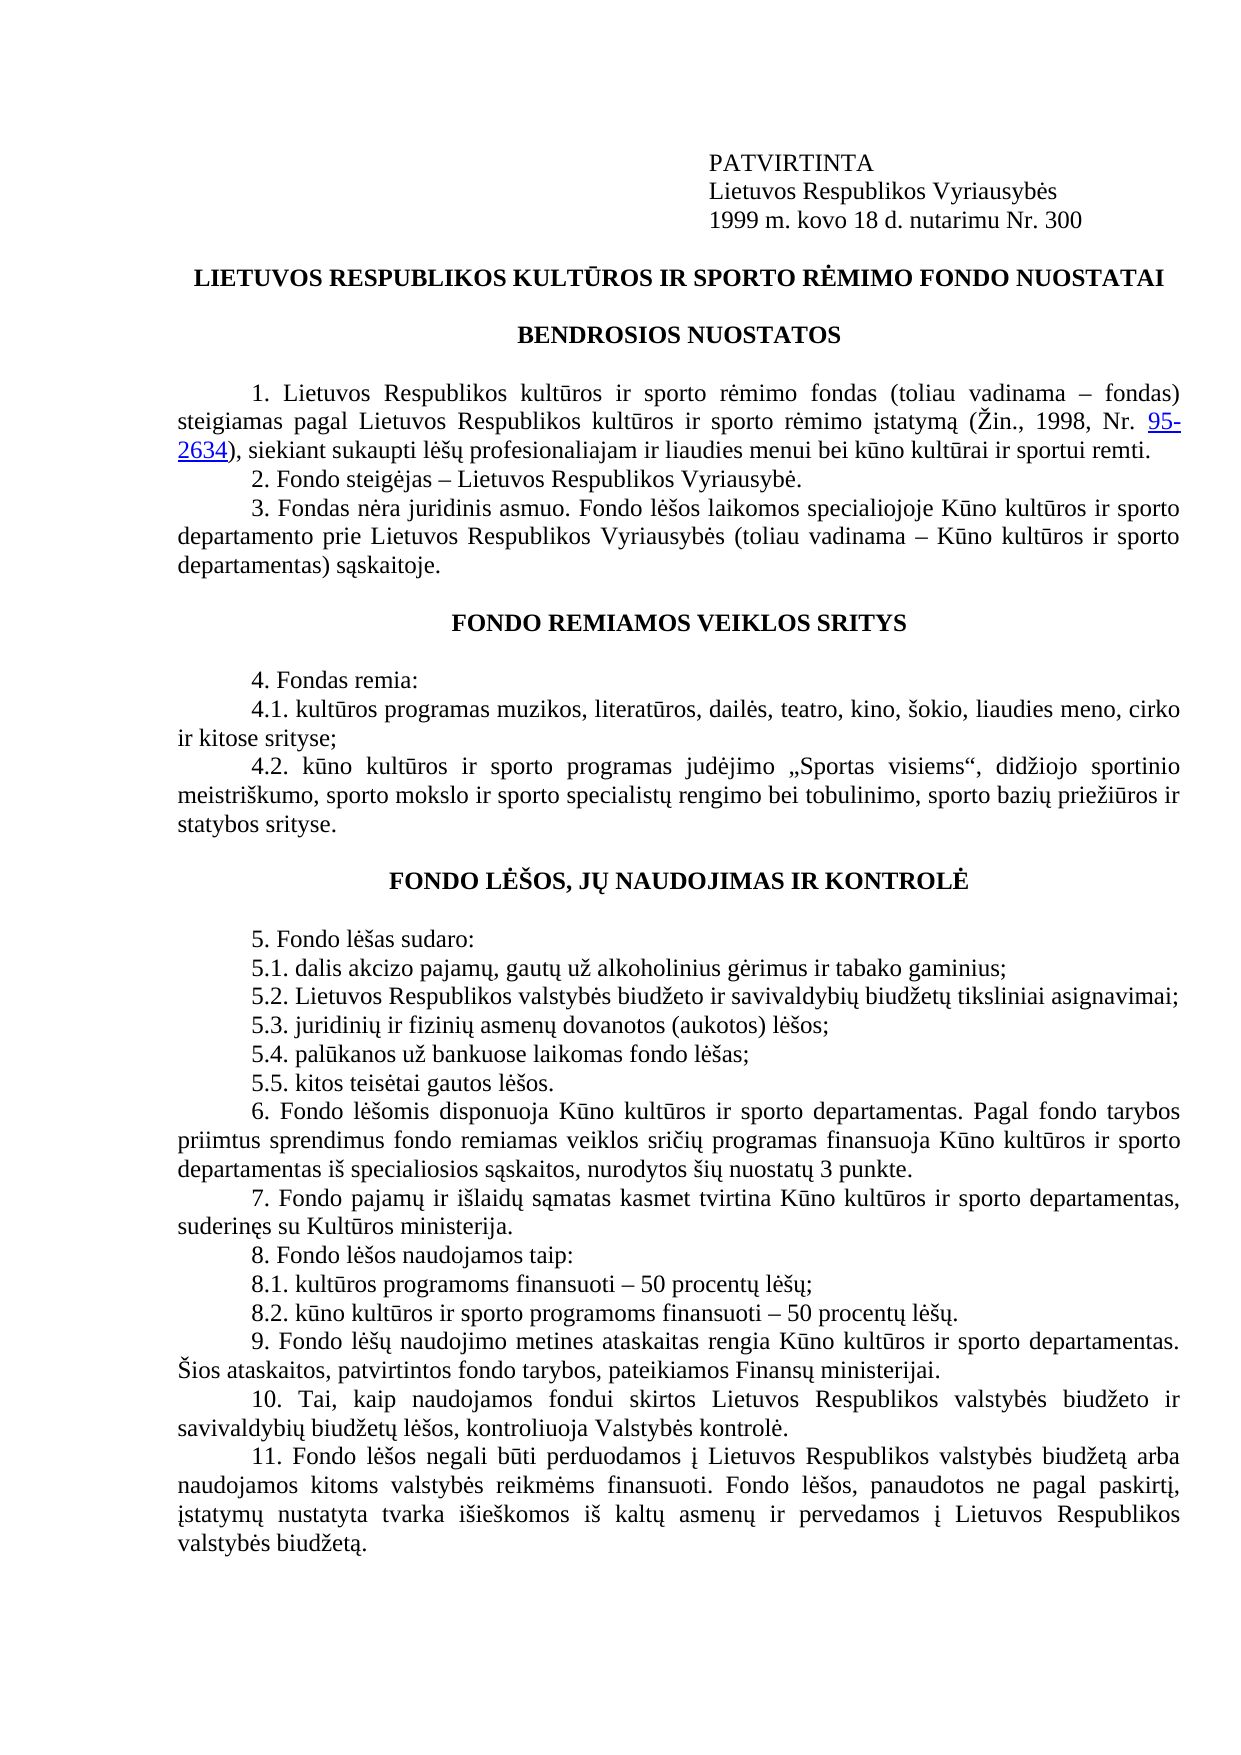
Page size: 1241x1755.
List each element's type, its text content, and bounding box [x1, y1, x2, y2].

text 6. Fondo lėšomis disponuoja Kūno kultūros ir sporto departamentas. Pagal fondo tarybos priimtus sprendimus fondo remiamas veiklos sričių programas finansuoja Kūno kultūros ir sporto departamentas iš specialiosios sąskaitos, nurodytos šių nuostatų 3 punkte. [177, 1096, 1181, 1183]
text BENDROSIOS NUOSTATOS [177, 320, 1181, 349]
text 5. Fondo lėšas sudaro: [177, 924, 1181, 953]
text PATVIRTINTA [177, 148, 1181, 176]
text 2. Fondo steigėjas – Lietuvos Respublikos Vyriausybė. [177, 464, 1181, 493]
text 5.5. kitos teisėtai gautos lėšos. [177, 1068, 1181, 1096]
text FONDO REMIAMOS VEIKLOS SRITYS [177, 608, 1181, 636]
text 1. Lietuvos Respublikos kultūros ir sporto rėmimo fondas (toliau vadinama – fondas) steigiamas pagal Lietuvos Respublikos kultūros ir sporto rėmimo įstatymą (Žin., 1998, Nr. 95-2634), siekiant sukaupti lėšų profesionaliajam ir liaudies menui bei kūno kultūrai ir sportui remti. [177, 378, 1181, 464]
text 4. Fondas remia: [177, 665, 1181, 694]
text 1999 m. kovo 18 d. nutarimu Nr. 300 [177, 205, 1181, 234]
text Lietuvos Respublikos Vyriausybės [177, 176, 1181, 205]
text 8. Fondo lėšos naudojamos taip: [177, 1240, 1181, 1269]
text 8.1. kultūros programoms finansuoti – 50 procentų lėšų; [177, 1269, 1181, 1298]
text 3. Fondas nėra juridinis asmuo. Fondo lėšos laikomos specialiojoje Kūno kultūros ir sporto departamento prie Lietuvos Respublikos Vyriausybės (toliau vadinama – Kūno kultūros ir sporto departamentas) sąskaitoje. [177, 493, 1181, 579]
text 4.2. kūno kultūros ir sporto programas judėjimo „Sportas visiems“, didžiojo sportinio meistriškumo, sporto mokslo ir sporto specialistų rengimo bei tobulinimo, sporto bazių priežiūros ir statybos srityse. [177, 751, 1181, 838]
text 5.4. palūkanos už bankuose laikomas fondo lėšas; [177, 1039, 1181, 1068]
text 9. Fondo lėšų naudojimo metines ataskaitas rengia Kūno kultūros ir sporto departamentas. Šios ataskaitos, patvirtintos fondo tarybos, pateikiamos Finansų ministerijai. [177, 1326, 1181, 1384]
text 8.2. kūno kultūros ir sporto programoms finansuoti – 50 procentų lėšų. [177, 1298, 1181, 1326]
text 5.2. Lietuvos Respublikos valstybės biudžeto ir savivaldybių biudžetų tiksliniai asignavimai; [177, 981, 1181, 1010]
text FONDO LĖŠOS, JŲ NAUDOJIMAS IR KONTROLĖ [177, 866, 1181, 895]
text 5.3. juridinių ir fizinių asmenų dovanotos (aukotos) lėšos; [177, 1010, 1181, 1039]
text 10. Tai, kaip naudojamos fondui skirtos Lietuvos Respublikos valstybės biudžeto ir savivaldybių biudžetų lėšos, kontroliuoja Valstybės kontrolė. [177, 1384, 1181, 1441]
text 11. Fondo lėšos negali būti perduodamos į Lietuvos Respublikos valstybės biudžetą arba naudojamos kitoms valstybės reikmėms finansuoti. Fondo lėšos, panaudotos ne pagal paskirtį, įstatymų nustatyta tvarka išieškomos iš kaltų asmenų ir pervedamos į Lietuvos Respublikos valstybės biudžetą. [177, 1441, 1181, 1556]
text 5.1. dalis akcizo pajamų, gautų už alkoholinius gėrimus ir tabako gaminius; [177, 953, 1181, 981]
text 4.1. kultūros programas muzikos, literatūros, dailės, teatro, kino, šokio, liaudies meno, cirko ir kitose srityse; [177, 694, 1181, 751]
text LIETUVOS RESPUBLIKOS KULTŪROS IR SPORTO RĖMIMO FONDO NUOSTATAI [177, 263, 1181, 291]
text 7. Fondo pajamų ir išlaidų sąmatas kasmet tvirtina Kūno kultūros ir sporto departamentas, suderinęs su Kultūros ministerija. [177, 1183, 1181, 1240]
